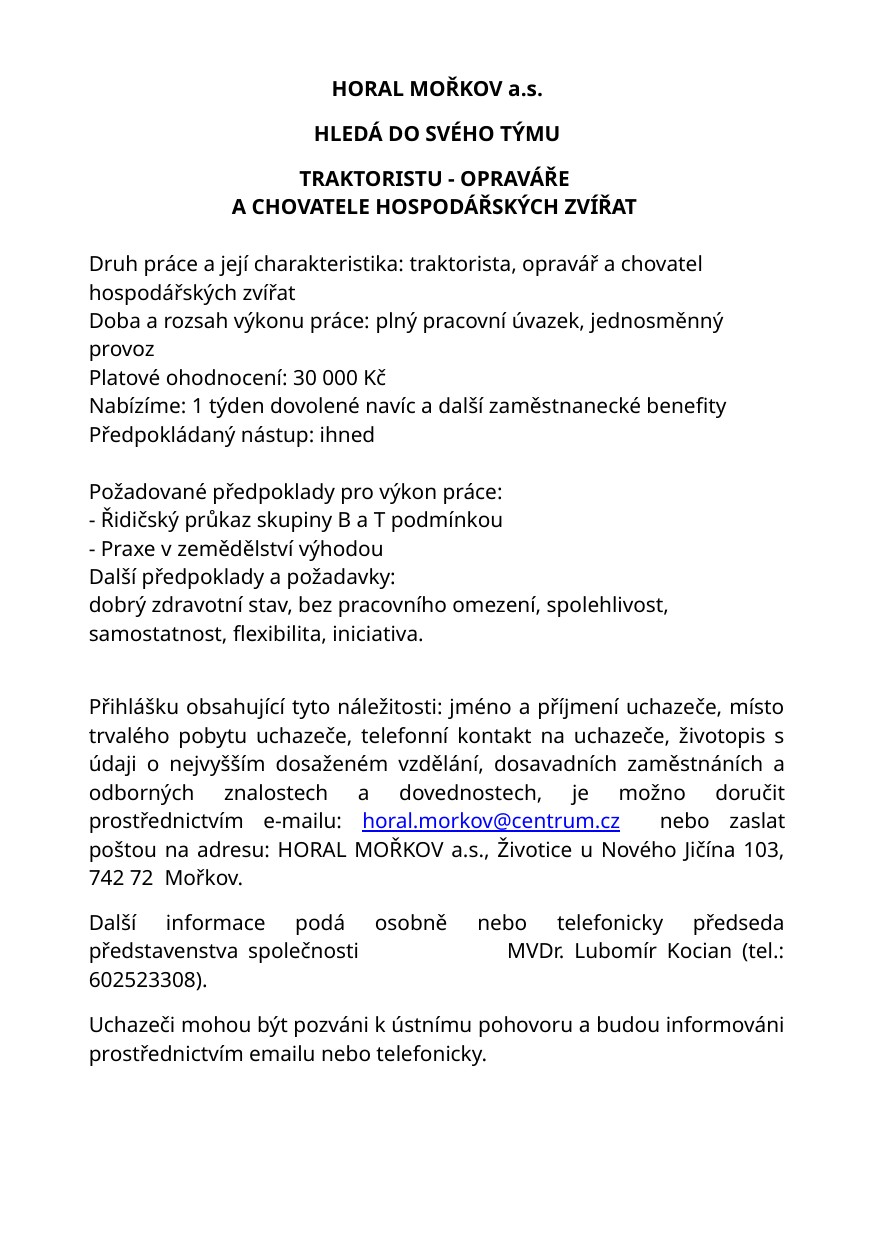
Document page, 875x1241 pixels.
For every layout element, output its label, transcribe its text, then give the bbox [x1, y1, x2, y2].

text HORAL MOŘKOV a.s. [88, 74, 786, 102]
text TRAKTORISTU - OPRAVÁŘE [88, 164, 786, 192]
text A CHOVATELE HOSPODÁŘSKÝCH ZVÍŘAT [88, 192, 786, 221]
text Další předpoklady a požadavky: dobrý zdravotní stav, bez pracovního omezení, spolehlivost, samostatnost, flexibilita, iniciativa. [88, 562, 786, 647]
text Uchazeči mohou být pozváni k ústnímu pohovoru a budou informováni prostřednictvím emailu nebo telefonicky. [88, 1010, 786, 1067]
text Druh práce a její charakteristika: traktorista, opravář a chovatel hospodářských zvířat Doba a rozsah výkonu práce: plný pracovní úvazek, jednosměnný provoz [88, 221, 786, 363]
text Další informace podá osobně nebo telefonicky předseda představenstva společnosti MVDr. Lubomír Kocian (tel.: 602523308). [88, 908, 786, 993]
text Platové ohodnocení: 30 000 Kč [88, 363, 786, 391]
text HLEDÁ DO SVÉHO TÝMU [88, 119, 786, 147]
text Nabízíme: 1 týden dovolené navíc a další zaměstnanecké benefity Předpokládaný nástup: ihned Požadované předpoklady pro výkon práce: - Řidičský průkaz skupiny B a T podmínkou - Praxe v zemědělství výhodou [88, 391, 786, 562]
text Přihlášku obsahující tyto náležitosti: jméno a příjmení uchazeče, místo trvalého pobytu uchazeče, telefonní kontakt na uchazeče, životopis s údaji o nejvyšším dosaženém vzdělání, dosavadních zaměstnáních a odborných znalostech a dovednostech, je možno doručit prostřednictvím e-mailu: horal.morkov@centrum.cz nebo zaslat poštou na adresu: HORAL MOŘKOV a.s., Životice u Nového Jičína 103, 742 72 Mořkov. [88, 664, 786, 892]
